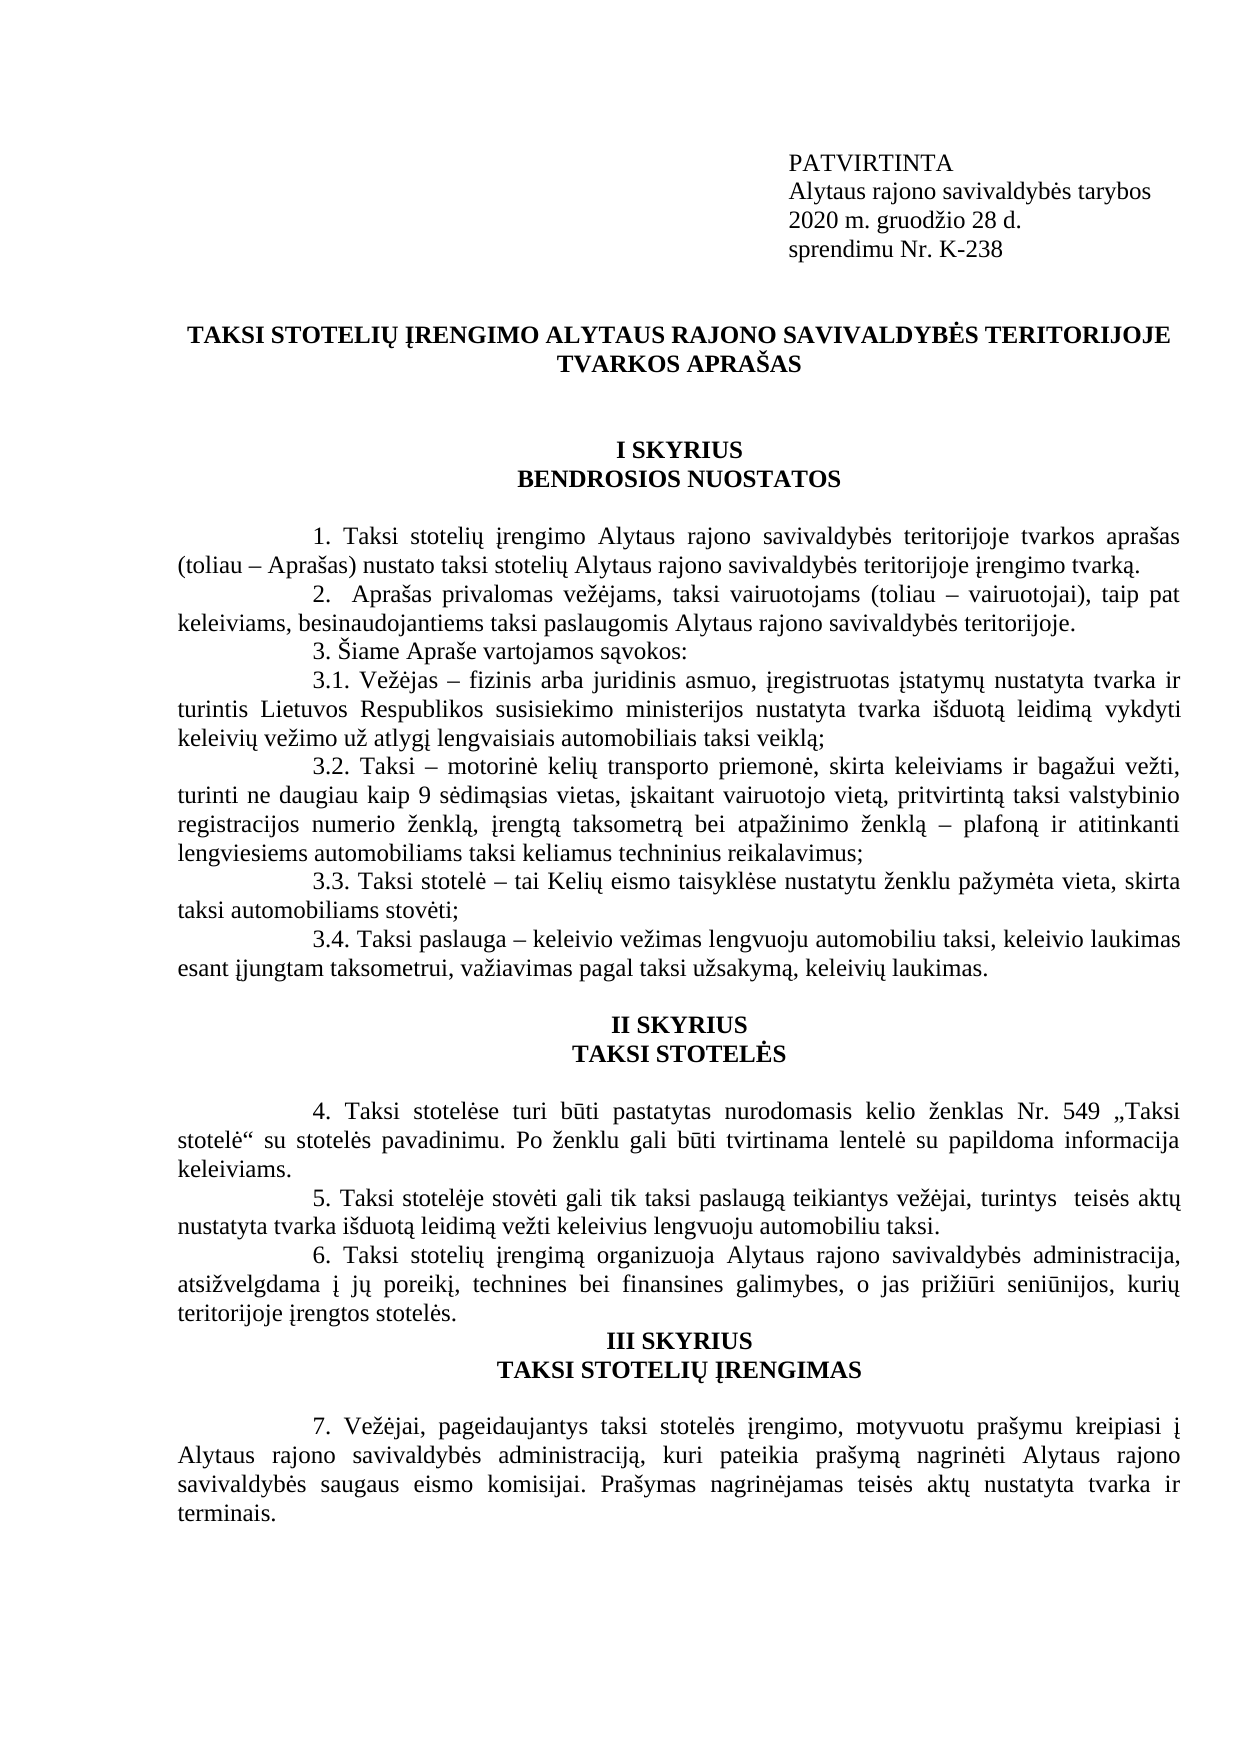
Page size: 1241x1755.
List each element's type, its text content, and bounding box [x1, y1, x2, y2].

text 4. Taksi stotelėse turi būti pastatytas nurodomasis kelio ženklas Nr. 549 „Taksi stotelė“ su stotelės pavadinimu. Po ženklu gali būti tvirtinama lentelė su papildoma informacija keleiviams. [177, 1096, 1181, 1183]
text sprendimu Nr. K-238 [717, 234, 1181, 263]
text III SKYRIUS [177, 1326, 1181, 1355]
text 3.3. Taksi stotelė – tai Kelių eismo taisyklėse nustatytu ženklu pažymėta vieta, skirta taksi automobiliams stovėti; [177, 866, 1181, 924]
text 6. Taksi stotelių įrengimą organizuoja Alytaus rajono savivaldybės administracija, atsižvelgdama į jų poreikį, technines bei finansines galimybes, o jas prižiūri seniūnijos, kurių teritorijoje įrengtos stotelės. [177, 1240, 1181, 1326]
text 1. Taksi stotelių įrengimo Alytaus rajono savivaldybės teritorijoje tvarkos aprašas (toliau – Aprašas) nustato taksi stotelių Alytaus rajono savivaldybės teritorijoje įrengimo tvarką. [177, 521, 1181, 579]
text TAKSI STOTELIŲ ĮRENGIMAS [177, 1355, 1181, 1384]
text 3.4. Taksi paslauga – keleivio vežimas lengvuoju automobiliu taksi, keleivio laukimas esant įjungtam taksometrui, važiavimas pagal taksi užsakymą, keleivių laukimas. [177, 924, 1181, 981]
text 7. Vežėjai, pageidaujantys taksi stotelės įrengimo, motyvuotu prašymu kreipiasi į Alytaus rajono savivaldybės administraciją, kuri pateikia prašymą nagrinėti Alytaus rajono savivaldybės saugaus eismo komisijai. Prašymas nagrinėjamas teisės aktų nustatyta tvarka ir terminais. [177, 1411, 1181, 1526]
text BENDROSIOS NUOSTATOS [177, 464, 1181, 493]
text PATVIRTINTA [717, 148, 1181, 176]
text 3. Šiame Apraše vartojamos sąvokos: [177, 636, 1181, 665]
text 2. Aprašas privalomas vežėjams, taksi vairuotojams (toliau – vairuotojai), taip pat keleiviams, besinaudojantiems taksi paslaugomis Alytaus rajono savivaldybės teritorijoje. [177, 579, 1181, 636]
text I SKYRIUS [177, 435, 1181, 464]
text TAKSI STOTELIŲ ĮRENGIMO ALYTAUS RAJONO SAVIVALDYBĖS TERITORIJOJE TVARKOS APRAŠAS [177, 320, 1181, 378]
text II SKYRIUS [177, 1010, 1181, 1039]
text TAKSI STOTELĖS [177, 1039, 1181, 1068]
text Alytaus rajono savivaldybės tarybos [717, 176, 1181, 205]
text 3.1. Vežėjas – fizinis arba juridinis asmuo, įregistruotas įstatymų nustatyta tvarka ir turintis Lietuvos Respublikos susisiekimo ministerijos nustatyta tvarka išduotą leidimą vykdyti keleivių vežimo už atlygį lengvaisiais automobiliais taksi veiklą; [177, 665, 1181, 751]
text 5. Taksi stotelėje stovėti gali tik taksi paslaugą teikiantys vežėjai, turintys teisės aktų nustatyta tvarka išduotą leidimą vežti keleivius lengvuoju automobiliu taksi. [177, 1183, 1181, 1240]
text 3.2. Taksi – motorinė kelių transporto priemonė, skirta keleiviams ir bagažui vežti, turinti ne daugiau kaip 9 sėdimąsias vietas, įskaitant vairuotojo vietą, pritvirtintą taksi valstybinio registracijos numerio ženklą, įrengtą taksometrą bei atpažinimo ženklą – plafoną ir atitinkanti lengviesiems automobiliams taksi keliamus techninius reikalavimus; [177, 751, 1181, 866]
text 2020 m. gruodžio 28 d. [717, 205, 1181, 234]
